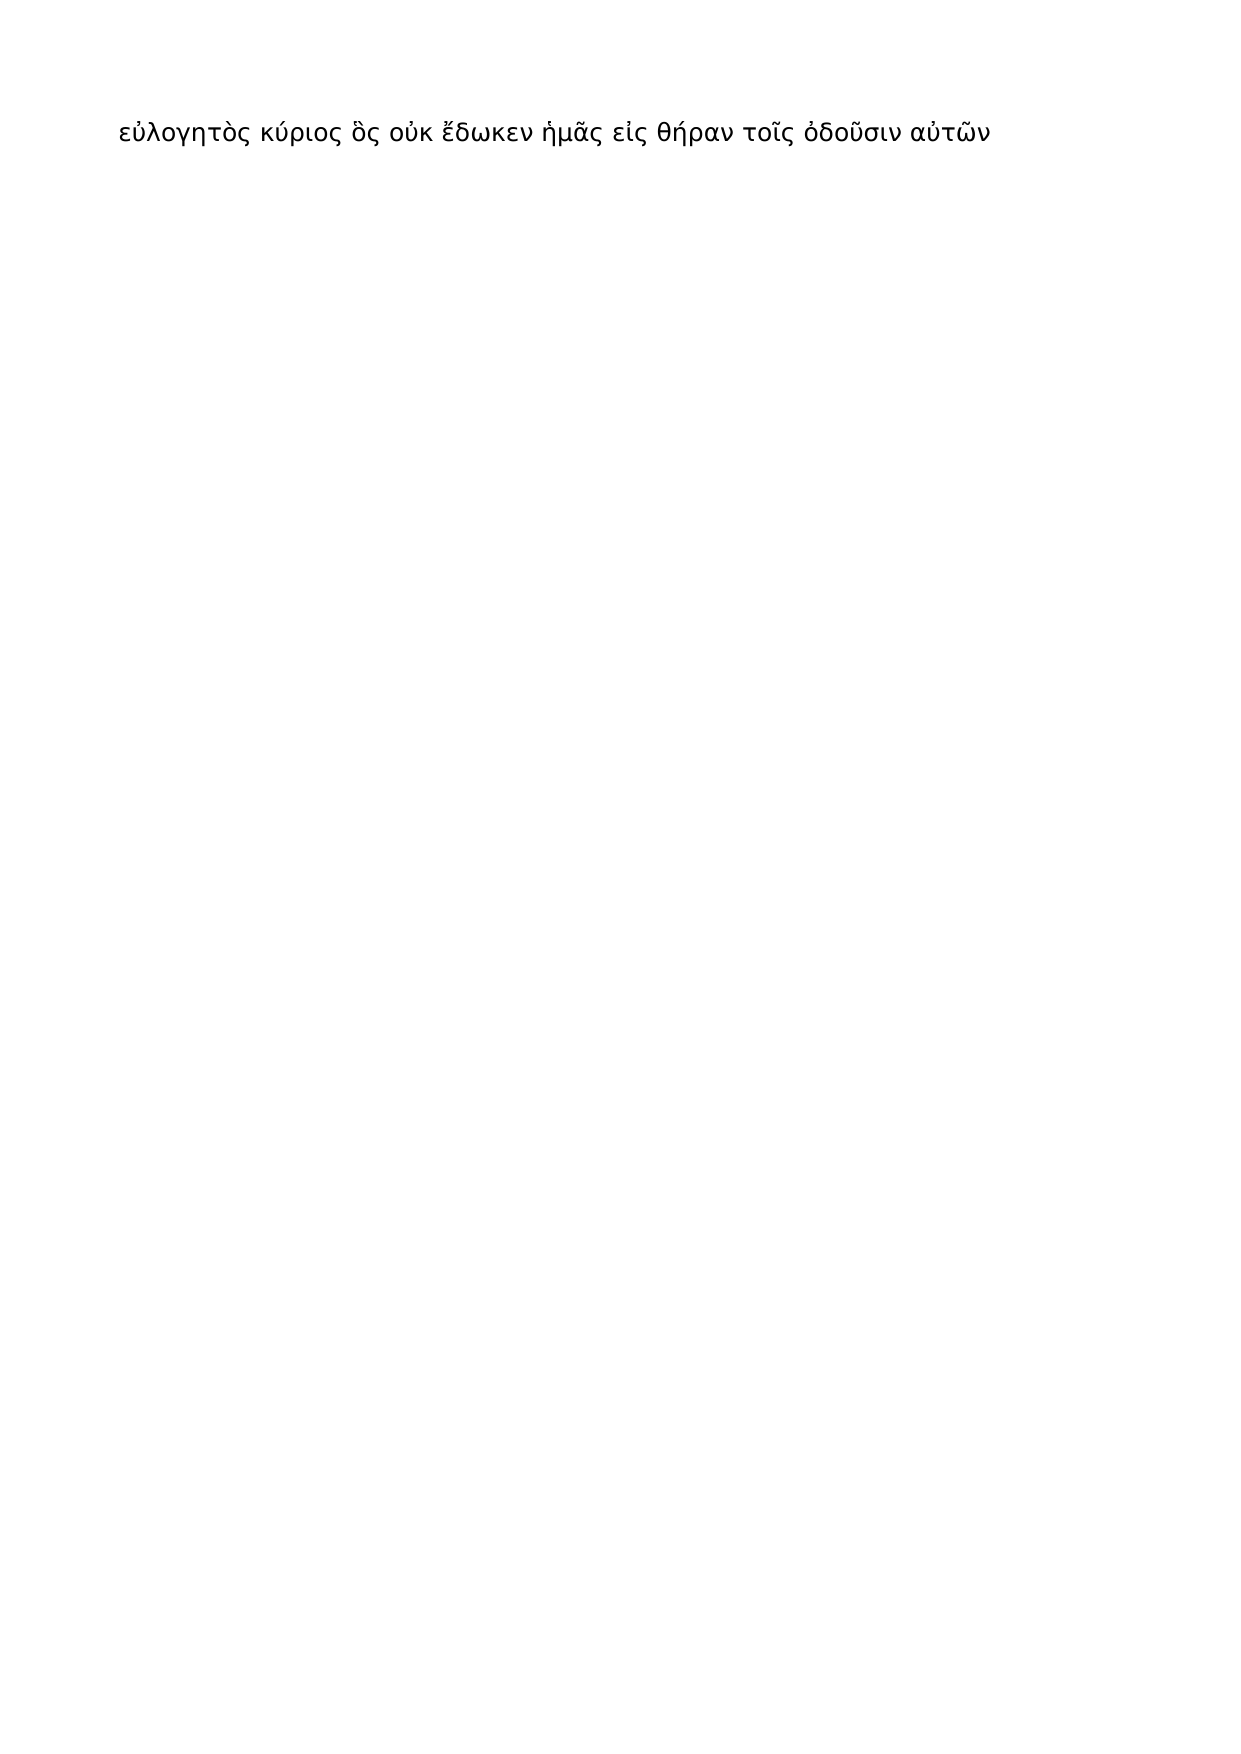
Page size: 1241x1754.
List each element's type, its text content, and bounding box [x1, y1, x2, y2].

text εὐλογητὸς κύριος ὃς οὐκ ἔδωκεν ἡμᾶς εἰς θήραν τοῖς ὀδοῦσιν αὐτῶν [118, 118, 1122, 147]
